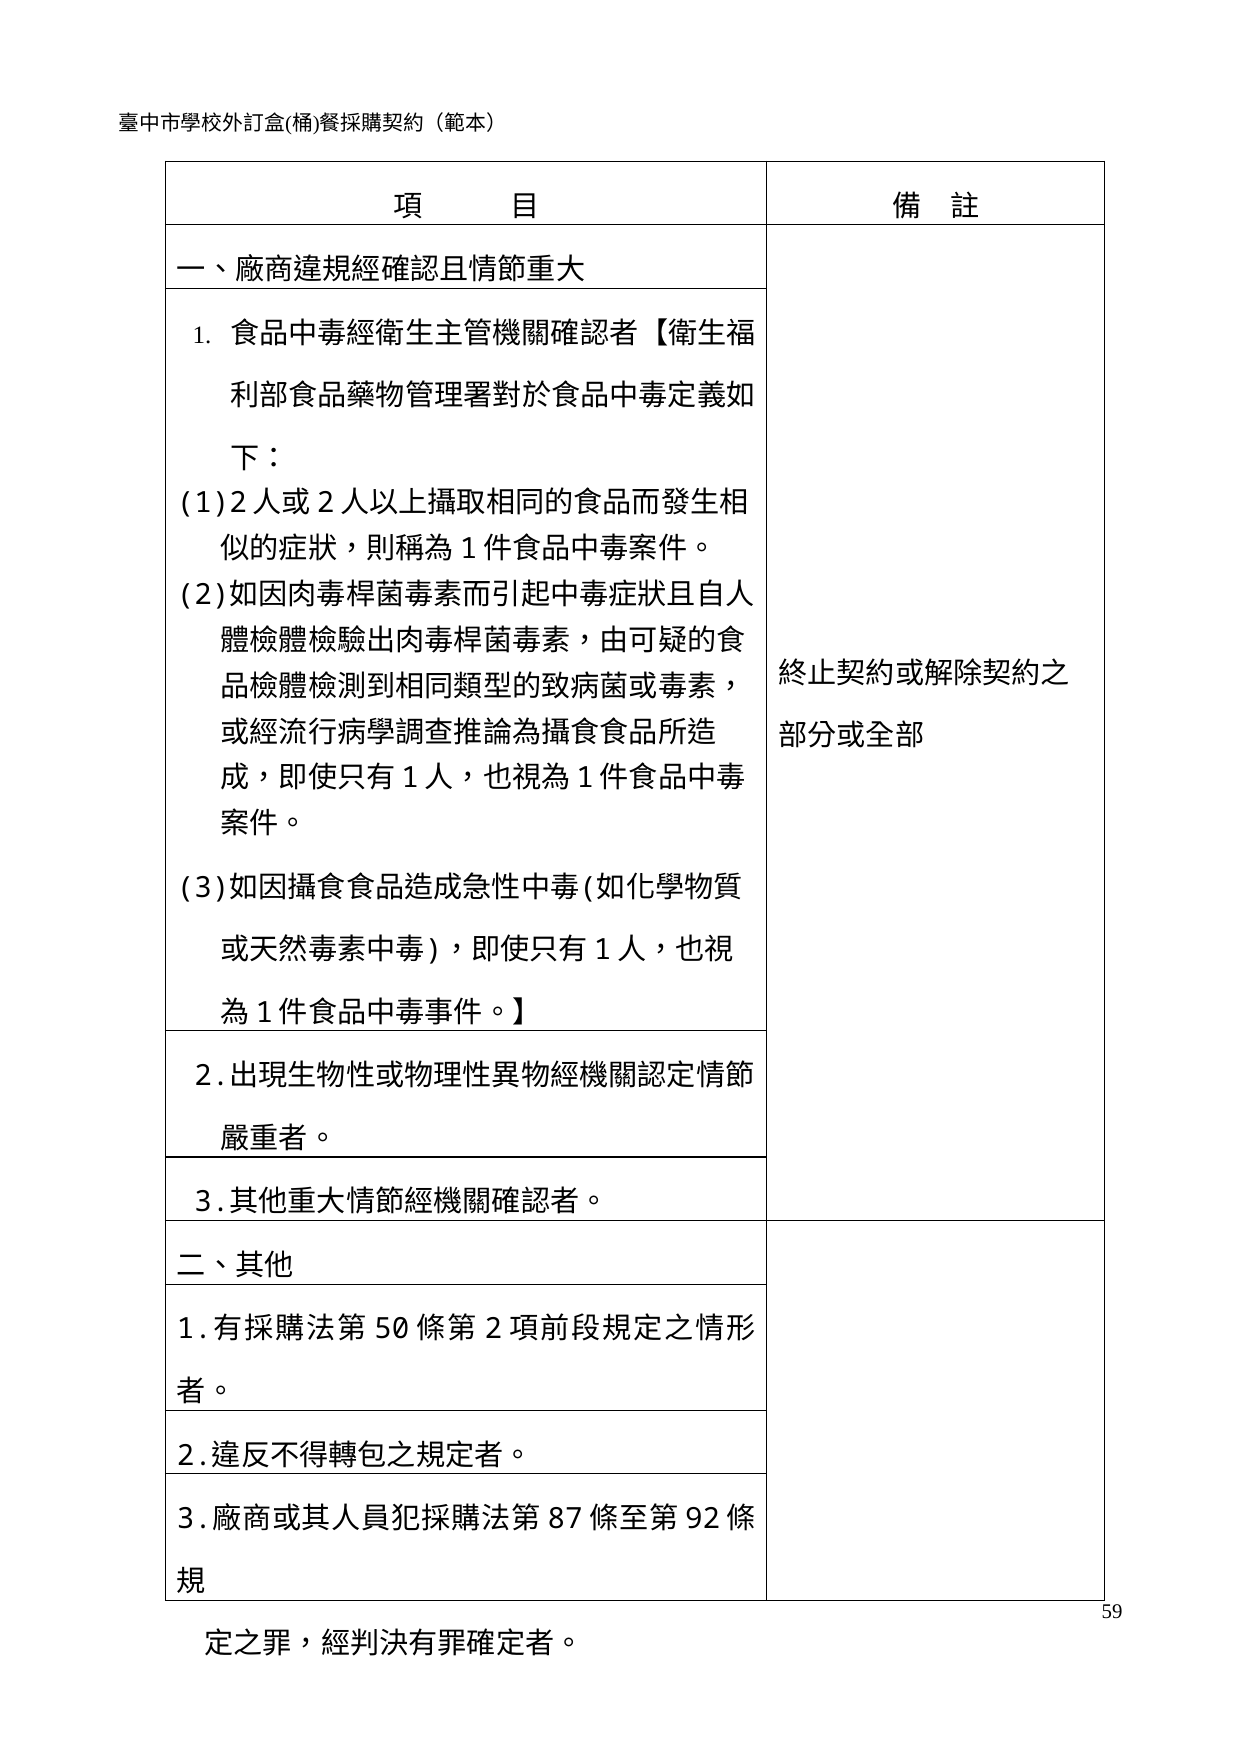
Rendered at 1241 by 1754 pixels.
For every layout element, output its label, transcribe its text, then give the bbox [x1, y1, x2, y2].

table_cell 終止契約 [767, 1221, 1104, 1599]
table_cell 終止契約或解除契約之部分或全部 [767, 225, 1104, 1220]
table_cell 1.有採購法第50條第2項前段規定之情形者。 [166, 1285, 766, 1409]
table_cell 2.出現生物性或物理性異物經機關認定情節嚴重者。 [166, 1031, 766, 1156]
table_header 項 目 [166, 162, 766, 224]
table_cell 食品中毒經衛生主管機關確認者【衛生福利部食品藥物管理署對於食品中毒定義如下： (1)2人或2人以上攝取相同的食品而發生相似的症狀，則稱為1件食品中毒案件。 (2)如因肉毒桿菌毒素而引起中毒症狀且自人體檢體檢驗出肉毒桿菌毒素，由可疑的食品檢體檢測到相同類型的致病菌或毒素，或經流行病學調查推論為攝食食品所造成，即使只有1人，也視為1件食品中毒案件。 (3)如因攝食食品造成急性中毒(如化學物質或天然毒素中毒)，即使只有1人，也視為1件食品中毒事件。】 [166, 289, 766, 1030]
table_cell 3.廠商或其人員犯採購法第87條至第92條規 定之罪，經判決有罪確定者。 [166, 1474, 766, 1599]
table_cell 2.違反不得轉包之規定者。 [166, 1411, 766, 1473]
table_cell 一、廠商違規經確認且情節重大 [166, 225, 766, 288]
table_header 備 註 [767, 162, 1104, 224]
table_cell 二、其他 [166, 1221, 766, 1283]
table_cell 3.其他重大情節經機關確認者。 [166, 1158, 766, 1220]
